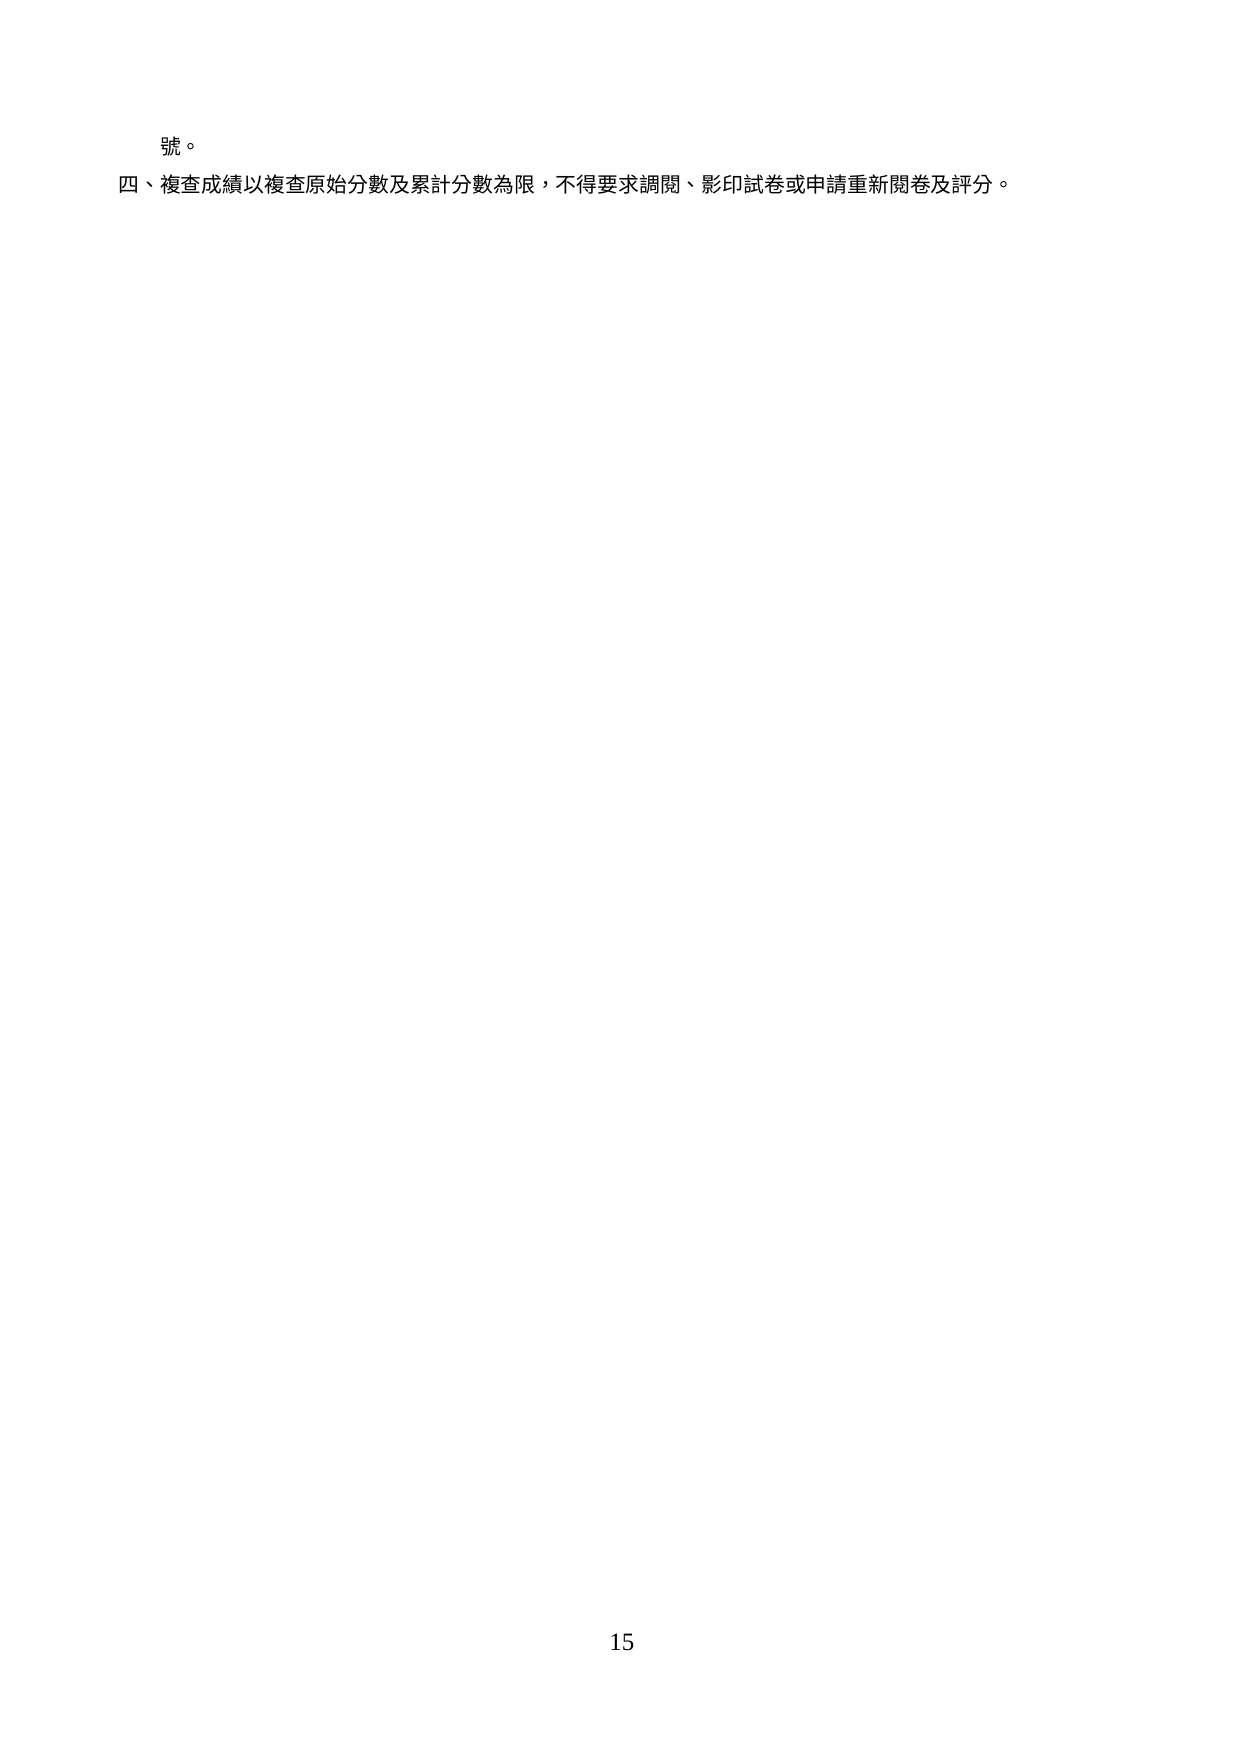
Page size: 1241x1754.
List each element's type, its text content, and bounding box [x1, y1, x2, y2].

text 四、複查成績以複查原始分數及累計分數為限，不得要求調閱、影印試卷或申請重新閱卷及評分。 [118, 164, 1125, 202]
text 號。 [118, 127, 1125, 164]
